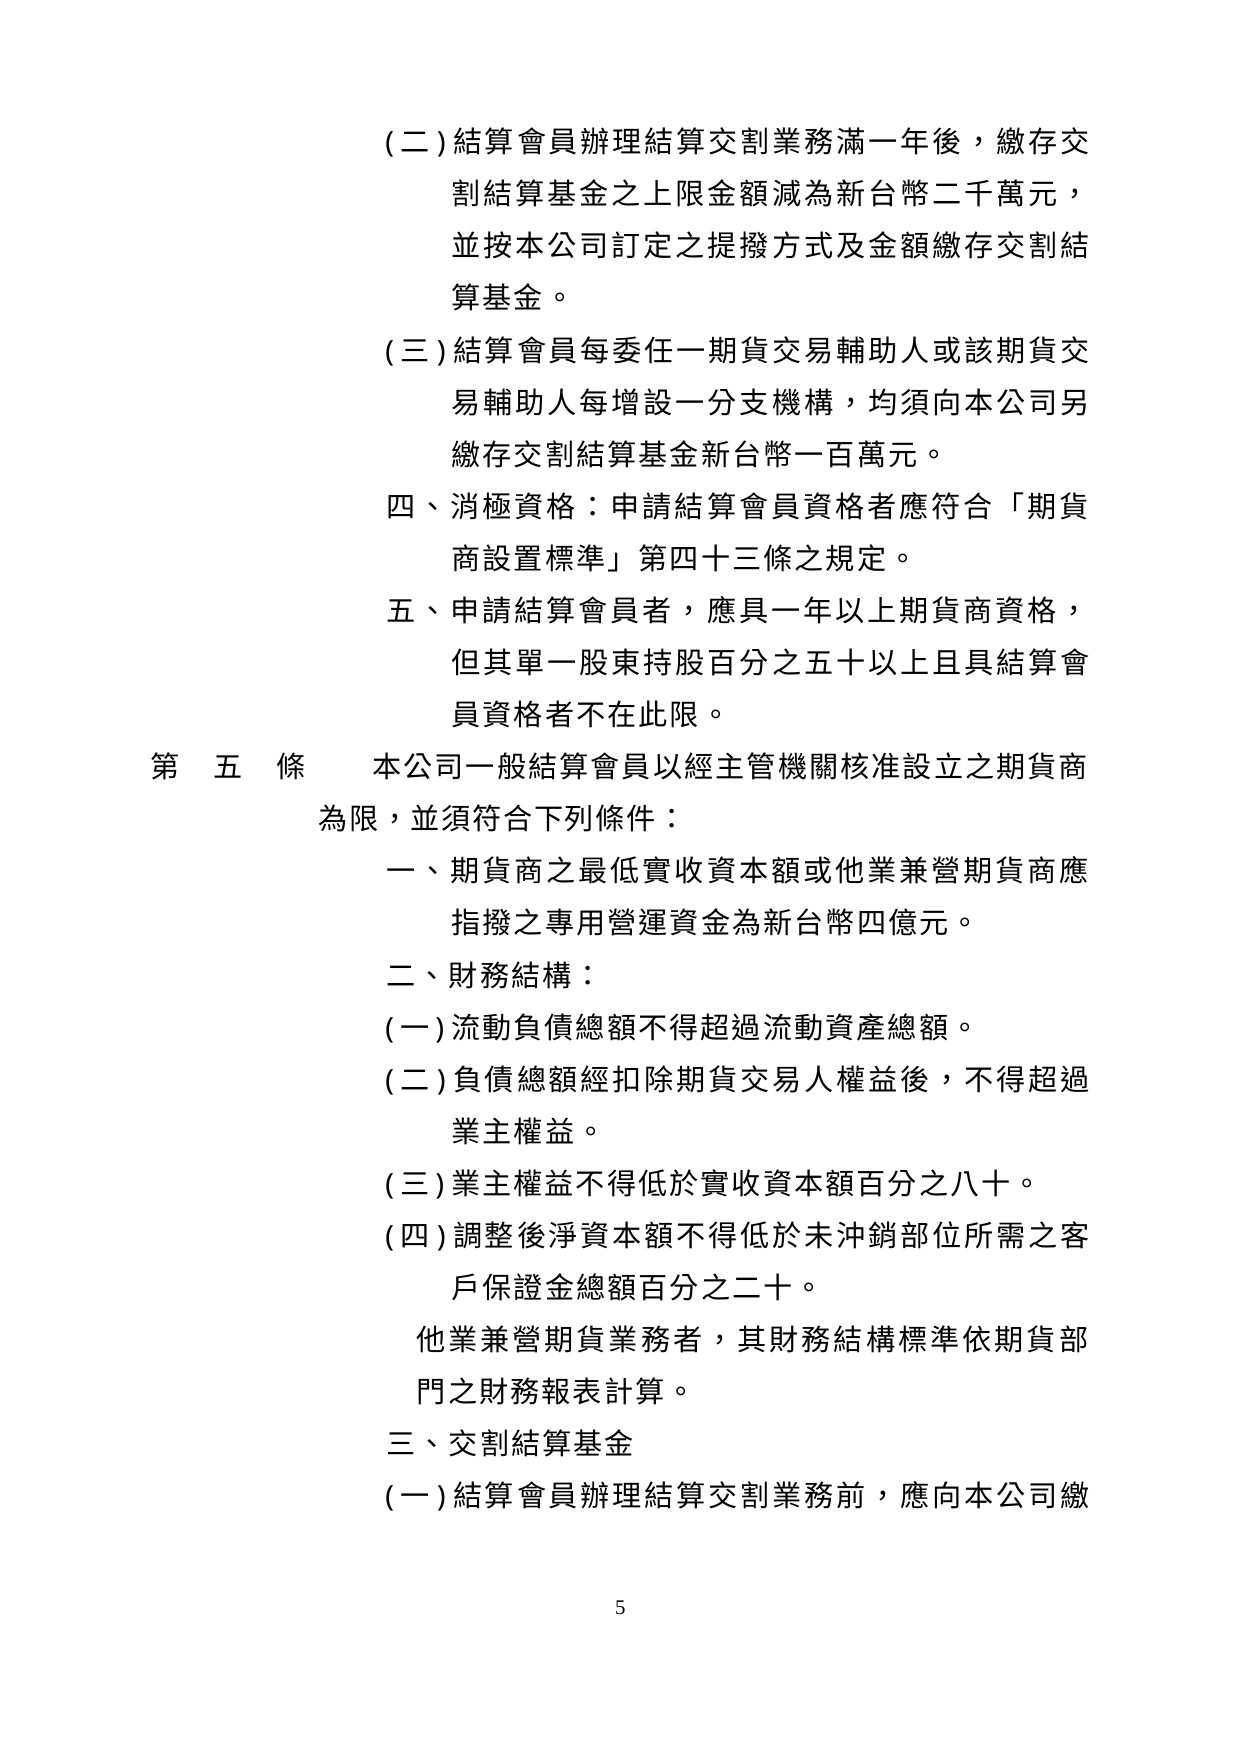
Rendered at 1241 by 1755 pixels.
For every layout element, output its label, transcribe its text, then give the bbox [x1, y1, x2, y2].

text 五、申請結算會員者，應具一年以上期貨商資格，但其單一股東持股百分之五十以上且具結算會員資格者不在此限。 [386, 578, 1090, 734]
text (二)結算會員辦理結算交割業務滿一年後，繳存交割結算基金之上限金額減為新台幣二千萬元，並按本公司訂定之提撥方式及金額繳存交割結算基金。 [380, 109, 1090, 317]
text (三)結算會員每委任一期貨交易輔助人或該期貨交易輔助人每增設一分支機構，均須向本公司另繳存交割結算基金新台幣一百萬元。 [380, 317, 1090, 474]
text 三、交割結算基金 [386, 1411, 1090, 1463]
text 他業兼營期貨業務者，其財務結構標準依期貨部門之財務報表計算。 [416, 1307, 1090, 1411]
text (二)負債總額經扣除期貨交易人權益後，不得超過業主權益。 [380, 1047, 1090, 1151]
text (三)業主權益不得低於實收資本額百分之八十。 [380, 1151, 1090, 1203]
text 一、期貨商之最低實收資本額或他業兼營期貨商應指撥之專用營運資金為新台幣四億元。 [386, 838, 1090, 942]
text 四、消極資格：申請結算會員資格者應符合「期貨商設置標準」第四十三條之規定。 [386, 474, 1090, 578]
text 第 五 條 本公司一般結算會員以經主管機關核准設立之期貨商為限，並須符合下列條件： [150, 734, 1090, 838]
text (一)結算會員辦理結算交割業務前，應向本公司繳 [380, 1463, 1090, 1515]
text (四)調整後淨資本額不得低於未沖銷部位所需之客戶保證金總額百分之二十。 [380, 1203, 1090, 1307]
text (一)流動負債總額不得超過流動資產總額。 [380, 994, 1090, 1047]
text 二、財務結構： [386, 942, 1090, 994]
